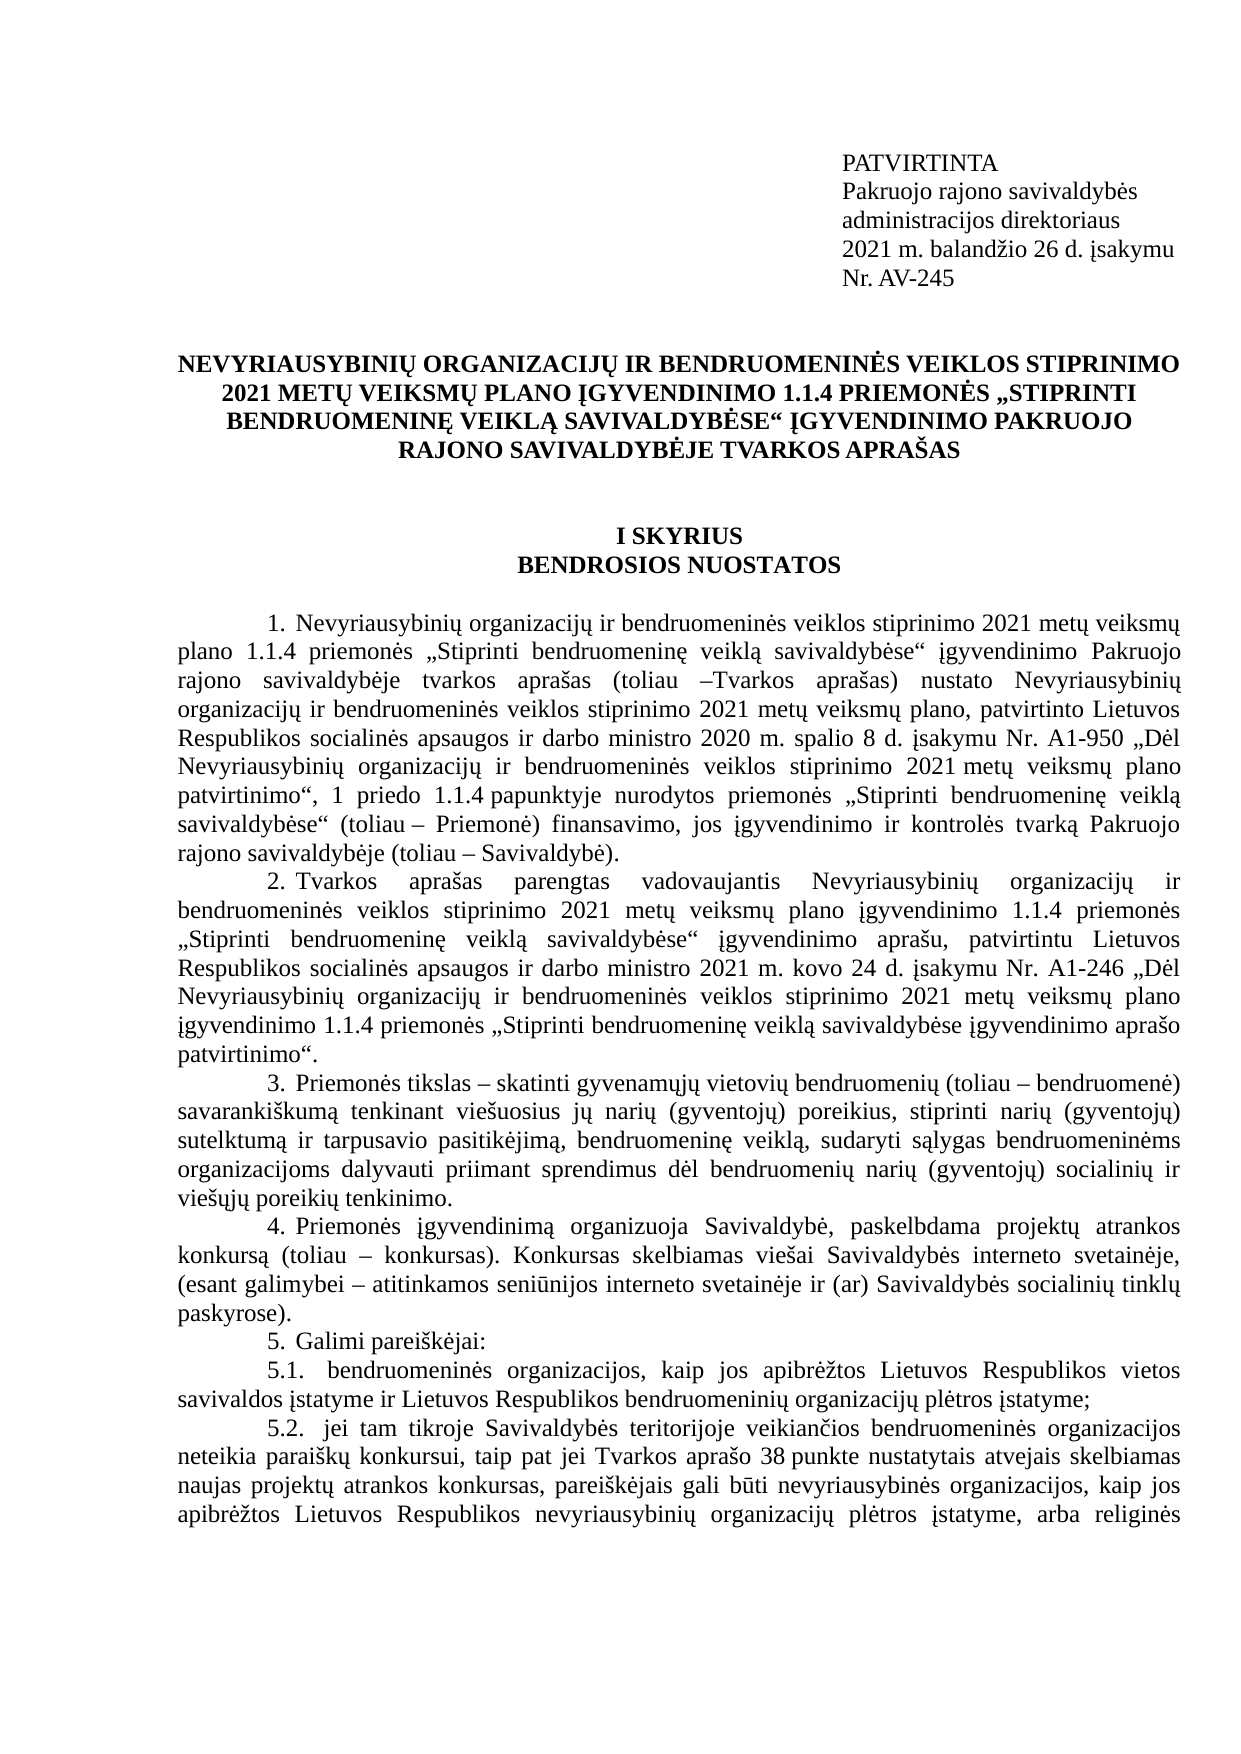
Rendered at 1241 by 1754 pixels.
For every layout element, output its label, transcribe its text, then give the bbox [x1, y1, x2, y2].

text 2. Tvarkos aprašas parengtas vadovaujantis Nevyriausybinių organizacijų ir bendruomeninės veiklos stiprinimo 2021 metų veiksmų plano įgyvendinimo 1.1.4 priemonės „Stiprinti bendruomeninę veiklą savivaldybėse“ įgyvendinimo aprašu, patvirtintu Lietuvos Respublikos socialinės apsaugos ir darbo ministro 2021 m. kovo 24 d. įsakymu Nr. A1-246 „Dėl Nevyriausybinių organizacijų ir bendruomeninės veiklos stiprinimo 2021 metų veiksmų plano įgyvendinimo 1.1.4 priemonės „Stiprinti bendruomeninę veiklą savivaldybėse įgyvendinimo aprašo patvirtinimo“. [177, 866, 1181, 1068]
text BENDROSIOS NUOSTATOS [177, 550, 1181, 579]
text 2021 m. balandžio 26 d. įsakymu [842, 234, 1181, 263]
text NEVYRIAUSYBINIŲ ORGANIZACIJŲ IR BENDRUOMENINĖS VEIKLOS STIPRINIMO 2021 METŲ VEIKSMŲ PLANO ĮGYVENDINIMO 1.1.4 PRIEMONĖS „STIPRINTI BENDRUOMENINĘ VEIKLĄ SAVIVALDYBĖSE“ įgyvendinimo PAKRUOJO RAJONO SAVIVALDYBĖJE Tvarkos APRAŠAS [177, 349, 1181, 464]
text 5.1. bendruomeninės organizacijos, kaip jos apibrėžtos Lietuvos Respublikos vietos savivaldos įstatyme ir Lietuvos Respublikos bendruomeninių organizacijų plėtros įstatyme; [177, 1355, 1181, 1413]
text Pakruojo rajono savivaldybės [842, 176, 1181, 205]
text PATVIRTINTA [768, 148, 1181, 176]
text Nr. AV-245 [842, 263, 1181, 291]
text 1. Nevyriausybinių organizacijų ir bendruomeninės veiklos stiprinimo 2021 metų veiksmų plano 1.1.4 priemonės „Stiprinti bendruomeninę veiklą savivaldybėse“ įgyvendinimo Pakruojo rajono savivaldybėje tvarkos aprašas (toliau –Tvarkos aprašas) nustato Nevyriausybinių organizacijų ir bendruomeninės veiklos stiprinimo 2021 metų veiksmų plano, patvirtinto Lietuvos Respublikos socialinės apsaugos ir darbo ministro 2020 m. spalio 8 d. įsakymu Nr. A1-950 „Dėl Nevyriausybinių organizacijų ir bendruomeninės veiklos stiprinimo 2021 metų veiksmų plano patvirtinimo“, 1 priedo 1.1.4 papunktyje nurodytos priemonės „Stiprinti bendruomeninę veiklą savivaldybėse“ (toliau – Priemonė) finansavimo, jos įgyvendinimo ir kontrolės tvarką Pakruojo rajono savivaldybėje (toliau – Savivaldybė). [177, 608, 1181, 866]
text 5.2. jei tam tikroje Savivaldybės teritorijoje veikiančios bendruomeninės organizacijos neteikia paraiškų konkursui, taip pat jei Tvarkos aprašo 38 punkte nustatytais atvejais skelbiamas naujas projektų atrankos konkursas, pareiškėjais gali būti nevyriausybinės organizacijos, kaip jos apibrėžtos Lietuvos Respublikos nevyriausybinių organizacijų plėtros įstatyme, arba religinės [177, 1413, 1181, 1528]
text 4. Priemonės įgyvendinimą organizuoja Savivaldybė, paskelbdama projektų atrankos konkursą (toliau – konkursas). Konkursas skelbiamas viešai Savivaldybės interneto svetainėje, (esant galimybei – atitinkamos seniūnijos interneto svetainėje ir (ar) Savivaldybės socialinių tinklų paskyrose). [177, 1211, 1181, 1326]
text 5. Galimi pareiškėjai: [177, 1326, 1181, 1355]
text 3. Priemonės tikslas – skatinti gyvenamųjų vietovių bendruomenių (toliau – bendruomenė) savarankiškumą tenkinant viešuosius jų narių (gyventojų) poreikius, stiprinti narių (gyventojų) sutelktumą ir tarpusavio pasitikėjimą, bendruomeninę veiklą, sudaryti sąlygas bendruomeninėms organizacijoms dalyvauti priimant sprendimus dėl bendruomenių narių (gyventojų) socialinių ir viešųjų poreikių tenkinimo. [177, 1068, 1181, 1211]
text I SKYRIUS [177, 521, 1181, 550]
text administracijos direktoriaus [842, 205, 1181, 234]
